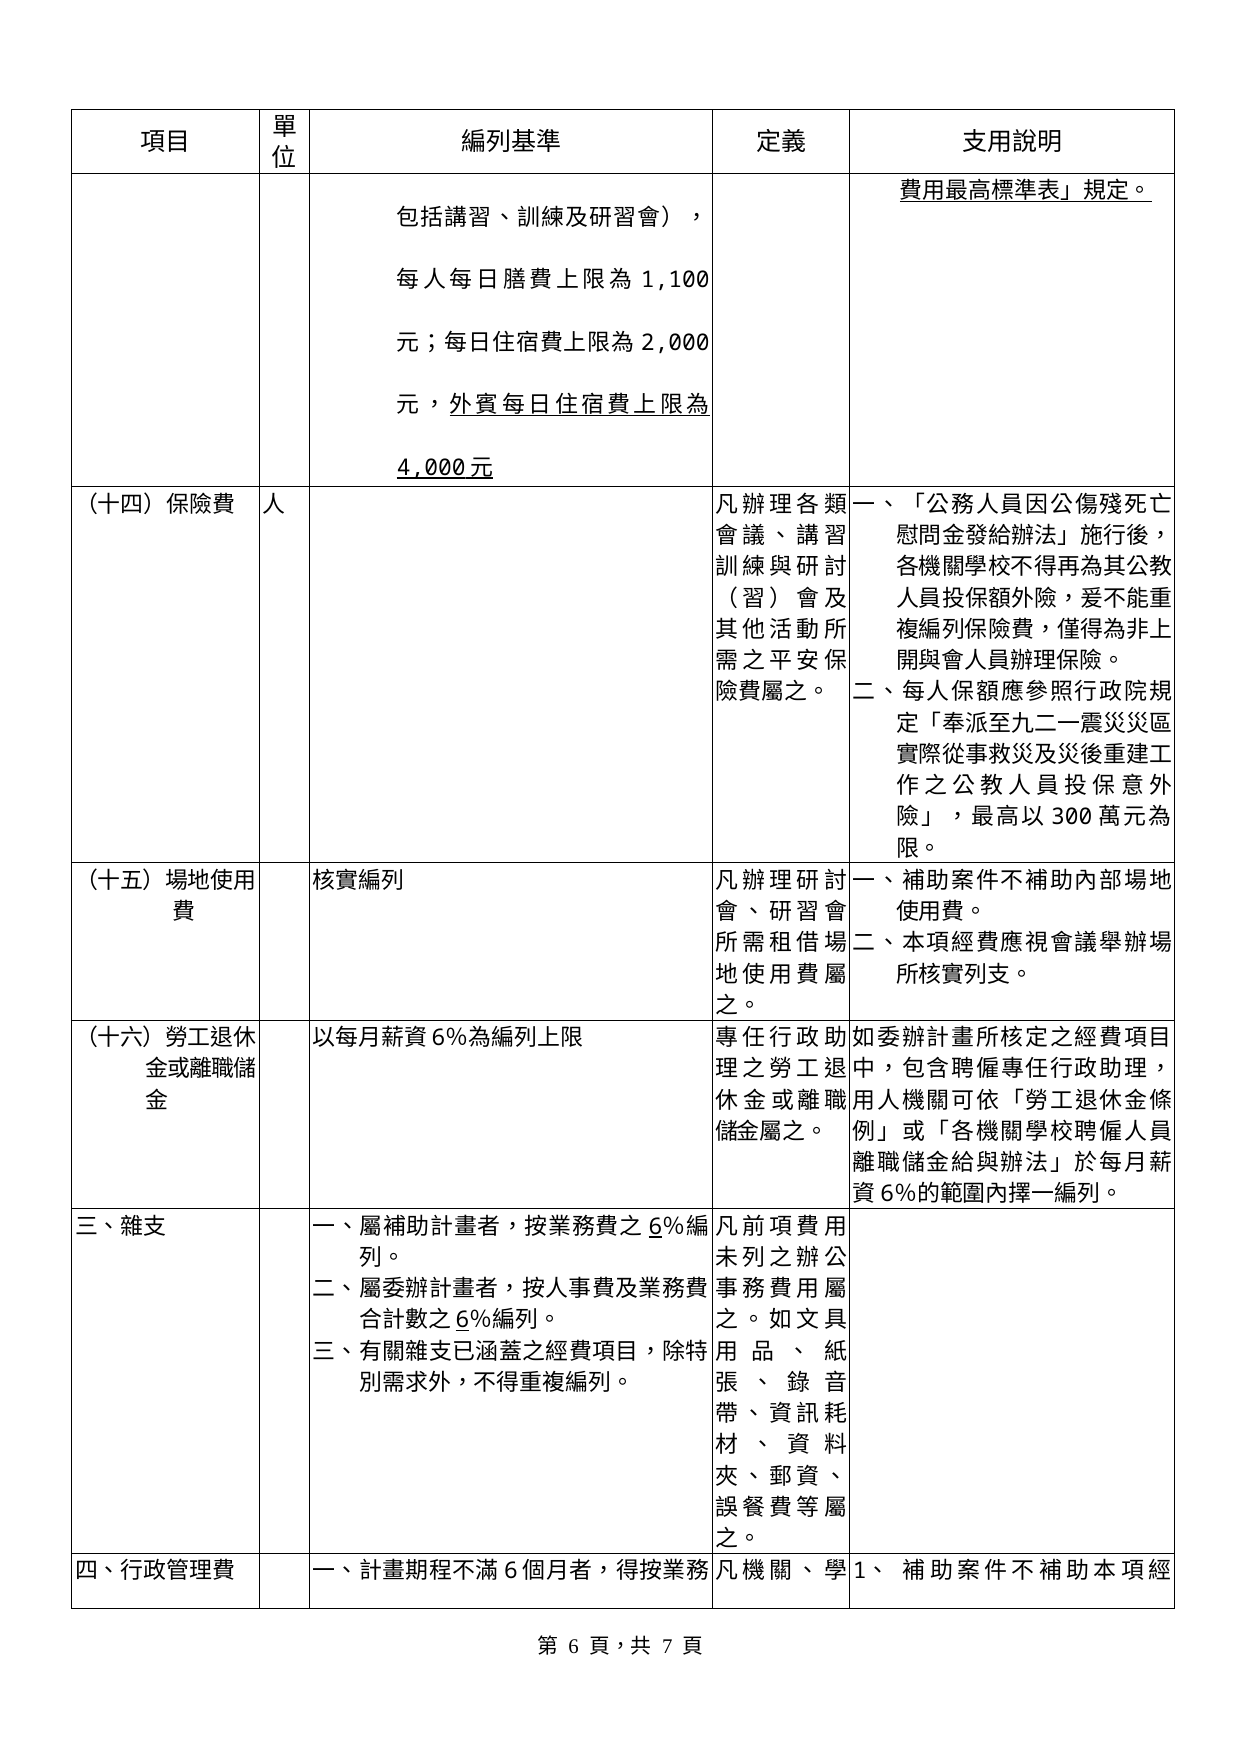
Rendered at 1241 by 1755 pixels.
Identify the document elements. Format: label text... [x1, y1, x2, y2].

table_cell （十六）勞工退休金或離職儲金 [72, 1021, 259, 1208]
table_cell 一、補助案件不補助內部場地使用費。 二、本項經費應視會議舉辦場所核實列支。 [850, 863, 1174, 1019]
table_cell （十五）場地使用費 [72, 863, 259, 1019]
table_cell 如委辦計畫所核定之經費項目中，包含聘僱專任行政助理，用人機關可依「勞工退休金條例」或「各機關學校聘僱人員離職儲金給與辦法」於每月薪資6％的範圍內擇一編列。 [850, 1021, 1174, 1208]
table_cell [260, 1554, 309, 1608]
table_cell 補助案件不補助本項經費。 本項經費除經本部同意者外，不得流入。 依本部83年12月8日台83會066545號函，行政管理費以領據結報。 [850, 1554, 1174, 1608]
table_cell 以每月薪資6％為編列上限 [310, 1021, 712, 1208]
table_cell 三、雜支 [72, 1209, 259, 1553]
table_cell 凡前項費用未列之辦公事務費用屬之。如文具用品、紙張、錄音帶、資訊耗材、資料夾、郵資、誤餐費等屬之。 [713, 1209, 849, 1553]
table_cell [850, 1209, 1174, 1553]
table_cell 一、屬補助計畫者，按業務費之6％編列。 二、屬委辦計畫者，按人事費及業務費合計數之6％編列。 三、有關雜支已涵蓋之經費項目，除特別需求外，不得重複編列。 [310, 1209, 712, 1553]
table_cell [310, 487, 712, 862]
table_header 編列基準 [310, 110, 712, 173]
table_header 項目 [72, 110, 259, 173]
table_cell 專任行政助理之勞工退休金或離職儲金屬之。 [713, 1021, 849, 1208]
table_header 定義 [713, 110, 849, 173]
table_cell [260, 1021, 309, 1208]
table_cell 凡辦理各類會議、講習訓練與研討（習）會及其他活動所需之平安保險費屬之。 [713, 487, 849, 862]
table_cell [260, 1209, 309, 1553]
table_header 單位 [260, 110, 309, 173]
table_cell 四、行政管理費 [72, 1554, 259, 1608]
table_cell 凡機關、學 [713, 1554, 849, 1608]
table_cell [72, 174, 259, 486]
table_cell 費用最高標準表」規定。 [850, 174, 1174, 486]
table_cell 一、計畫期程不滿6個月者，得按業務 [310, 1554, 712, 1608]
table_cell 核實編列 [310, 863, 712, 1019]
table_cell 一、「公務人員因公傷殘死亡慰問金發給辦法」施行後，各機關學校不得再為其公教人員投保額外險，爰不能重複編列保險費，僅得為非上開與會人員辦理保險。 二、每人保額應參照行政院規定「奉派至九二一震災災區實際從事救災及災後重建工作之公教人員投保意外險」，最高以300萬元為限。 [850, 487, 1174, 862]
table_cell （十四）保險費 [72, 487, 259, 862]
table_cell [260, 174, 309, 486]
table_cell [713, 174, 849, 486]
table_cell 人 [260, 487, 309, 862]
table_cell 凡辦理研討會、研習會所需租借場地使用費屬之。 [713, 863, 849, 1019]
table_cell [260, 863, 309, 1019]
table_header 支用說明 [850, 110, 1174, 173]
table_cell 包括講習、訓練及研習會），每人每日膳費上限為1,100元；每日住宿費上限為2,000元，外賓每日住宿費上限為4,000元 [310, 174, 712, 486]
